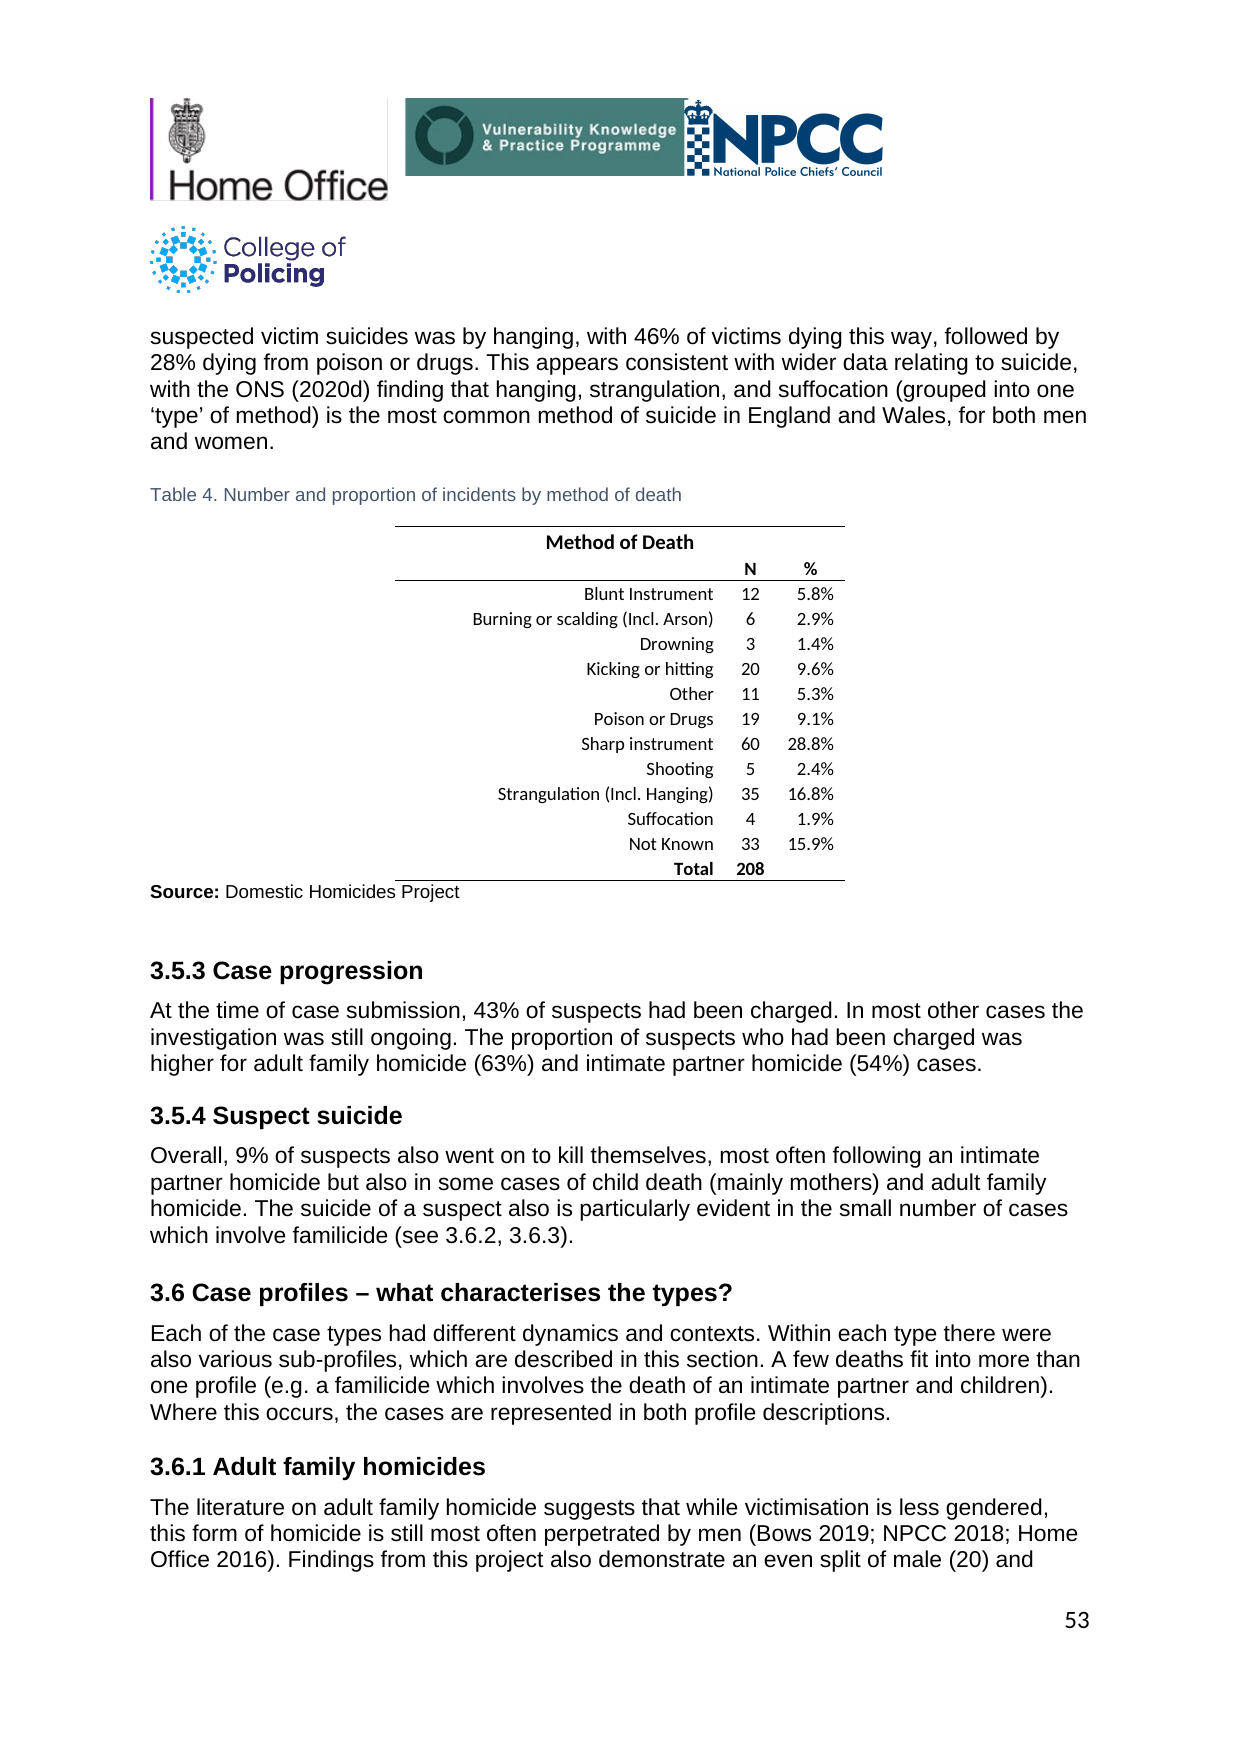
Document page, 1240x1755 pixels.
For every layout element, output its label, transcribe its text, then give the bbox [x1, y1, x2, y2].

table_cell 60 [725, 730, 776, 754]
table_header Method of Death [395, 527, 845, 554]
table_cell 15.9% [776, 830, 845, 854]
text Table 4. Number and proportion of incidents by method of death [150, 483, 1089, 505]
table_cell 5.3% [776, 680, 845, 704]
table_cell 20 [725, 655, 776, 679]
table_cell 9.6% [776, 655, 845, 679]
table_cell 33 [725, 830, 776, 854]
table_cell Total [395, 855, 725, 879]
text suspected victim suicides was by hanging, with 46% of victims dying this way, followed by 28% dying from poison or drugs. This appears consistent with wider data relating to suicide, with the ONS (2020d) finding that hanging, strangulation, and suffocation (grouped into one ‘type’ of method) is the most common method of suicide in England and Wales, for both men and women. [150, 323, 1089, 455]
table_cell [395, 555, 725, 579]
subtitle 3.5.4 Suspect suicide [150, 1101, 1089, 1130]
table_cell 16.8% [776, 780, 845, 804]
table_cell 4 [725, 805, 776, 829]
text Source: Domestic Homicides Project [150, 881, 1089, 902]
subtitle 3.5.3 Case progression [150, 956, 1089, 985]
text The literature on adult family homicide suggests that while victimisation is less gendered, this form of homicide is still most often perpetrated by men (Bows 2019; NPCC 2018; Home Office 2016). Findings from this project also demonstrate an even split of male (20) and [150, 1493, 1089, 1572]
table_cell Other [395, 680, 725, 704]
table_cell 5.8% [776, 581, 845, 604]
table_cell Not Known [395, 830, 725, 854]
table_cell 1.9% [776, 805, 845, 829]
table_cell Kicking or hitting [395, 655, 725, 679]
table_cell Poison or Drugs [395, 705, 725, 729]
table_cell 208 [725, 855, 776, 879]
subtitle 3.6 Case profiles – what characterises the types? [150, 1278, 1089, 1307]
table_cell 1.4% [776, 630, 845, 654]
text Overall, 9% of suspects also went on to kill themselves, most often following an intimate partner homicide but also in some cases of child death (mainly mothers) and adult family homicide. The suicide of a suspect also is particularly evident in the small number of cases which involve familicide (see 3.6.2, 3.6.3). [150, 1142, 1089, 1248]
table_cell 6 [725, 605, 776, 629]
table_cell [776, 855, 845, 879]
table_cell 12 [725, 581, 776, 604]
table_cell 2.4% [776, 755, 845, 779]
table_cell 2.9% [776, 605, 845, 629]
table_cell Strangulation (Incl. Hanging) [395, 780, 725, 804]
table_cell Blunt Instrument [395, 581, 725, 604]
table_cell N [725, 555, 776, 579]
table_cell 19 [725, 705, 776, 729]
text At the time of case submission, 43% of suspects had been charged. In most other cases the investigation was still ongoing. The proportion of suspects who had been charged was higher for adult family homicide (63%) and intimate partner homicide (54%) cases. [150, 997, 1089, 1076]
subtitle 3.6.1 Adult family homicides [150, 1452, 1089, 1481]
table_cell Sharp instrument [395, 730, 725, 754]
table_cell % [776, 555, 845, 579]
table_cell Burning or scalding (Incl. Arson) [395, 605, 725, 629]
table_cell 9.1% [776, 705, 845, 729]
table_cell Suffocation [395, 805, 725, 829]
table_cell 11 [725, 680, 776, 704]
table_cell 3 [725, 630, 776, 654]
table_cell Drowning [395, 630, 725, 654]
table_cell 28.8% [776, 730, 845, 754]
table_cell 5 [725, 755, 776, 779]
text Each of the case types had different dynamics and contexts. Within each type there were also various sub-profiles, which are described in this section. A few deaths fit into more than one profile (e.g. a familicide which involves the death of an intimate partner and children). Where this occurs, the cases are represented in both profile descriptions. [150, 1320, 1089, 1425]
table_cell 35 [725, 780, 776, 804]
table_cell Shooting [395, 755, 725, 779]
